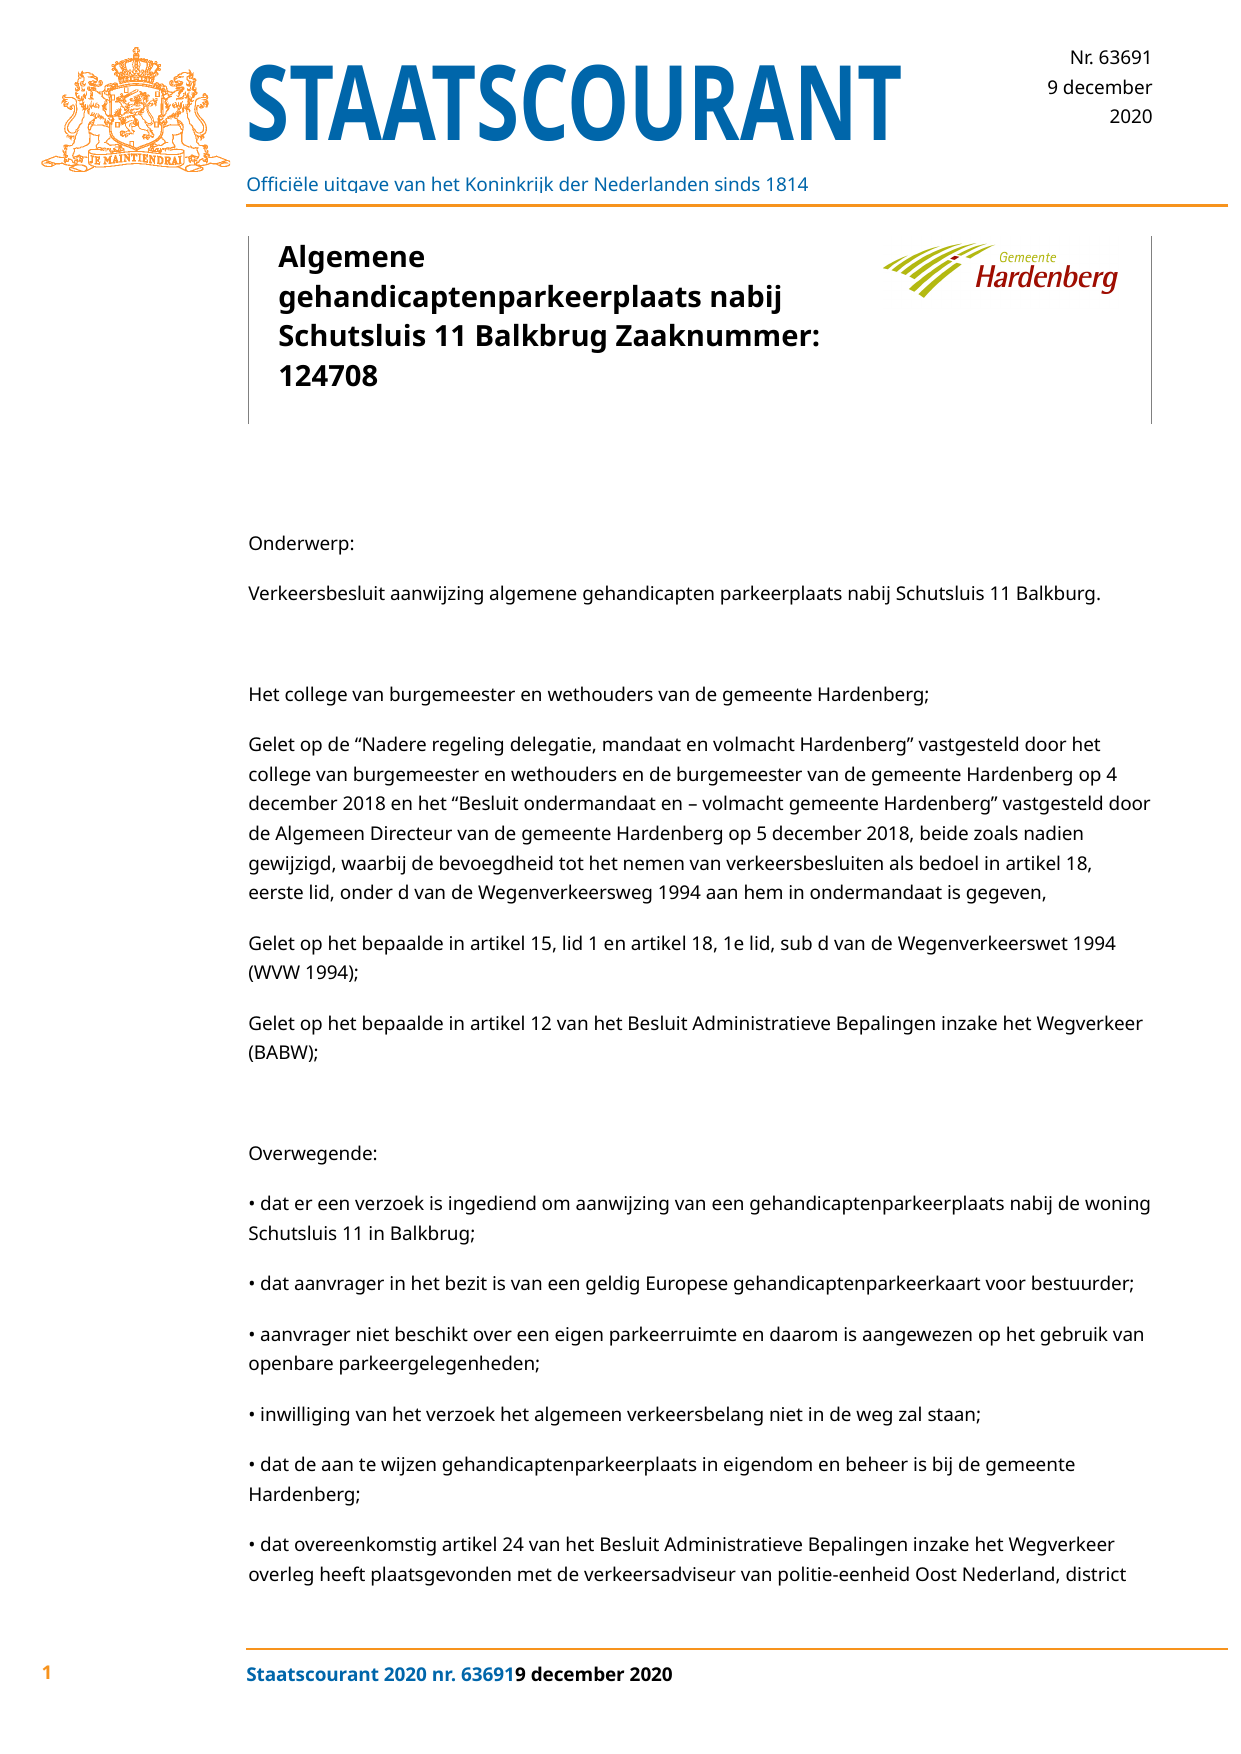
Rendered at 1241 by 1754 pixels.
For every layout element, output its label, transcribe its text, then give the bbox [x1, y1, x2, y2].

text • dat aanvrager in het bezit is van een geldig Europese gehandicaptenparkeerkaart voor bestuurder; [248, 1271, 1152, 1296]
text • inwilliging van het verzoek het algemeen verkeersbelang niet in de weg zal staan; [248, 1401, 1152, 1427]
text Gelet op het bepaalde in artikel 15, lid 1 en artikel 18, 1e lid, sub d van de Wegenverkeerswet 1994 (WVW 1994); [248, 930, 1152, 985]
table_header Algemene gehandicaptenparkeerplaats nabij Schutsluis 11 Balkbrug Zaaknummer: 124708 [249, 236, 850, 424]
text Gelet op de “Nadere regeling delegatie, mandaat en volmacht Hardenberg” vastgesteld door het college van burgemeester en wethouders en de burgemeester van de gemeente Hardenberg op 4 december 2018 en het “Besluit ondermandaat en – volmacht gemeente Hardenberg” vastgesteld door de Algemeen Directeur van de gemeente Hardenberg op 5 december 2018, beide zoals nadien gewijzigd, waarbij de bevoegdheid tot het nemen van verkeersbesluiten als bedoel in artikel 18, eerste lid, onder d van de Wegenverkeersweg 1994 aan hem in ondermandaat is gegeven, [248, 731, 1152, 905]
text Het college van burgemeester en wethouders van de gemeente Hardenberg; [248, 681, 1152, 707]
text Gelet op het bepaalde in artikel 12 van het Besluit Administratieve Bepalingen inzake het Wegverkeer (BABW); [248, 1010, 1152, 1065]
table_header [850, 236, 1151, 424]
text • dat er een verzoek is ingediend om aanwijzing van een gehandicaptenparkeerplaats nabij de woning Schutsluis 11 in Balkbrug; [248, 1191, 1152, 1246]
text Verkeersbesluit aanwijzing algemene gehandicapten parkeerplaats nabij Schutsluis 11 Balkburg. [248, 580, 1152, 606]
text Overwegende: [248, 1140, 1152, 1166]
text • dat de aan te wijzen gehandicaptenparkeerplaats in eigendom en beheer is bij de gemeente Hardenberg; [248, 1451, 1152, 1507]
picture [41, 47, 231, 172]
text • aanvrager niet beschikt over een eigen parkeerruimte en daarom is aangewezen op het gebruik van openbare parkeergelegenheden; [248, 1321, 1152, 1376]
text Onderwerp: [248, 530, 1152, 556]
picture [882, 236, 1119, 309]
text • dat overeenkomstig artikel 24 van het Besluit Administratieve Bepalingen inzake het Wegverkeer overleg heeft plaatsgevonden met de verkeersadviseur van politie-eenheid Oost Nederland, district [248, 1531, 1152, 1587]
